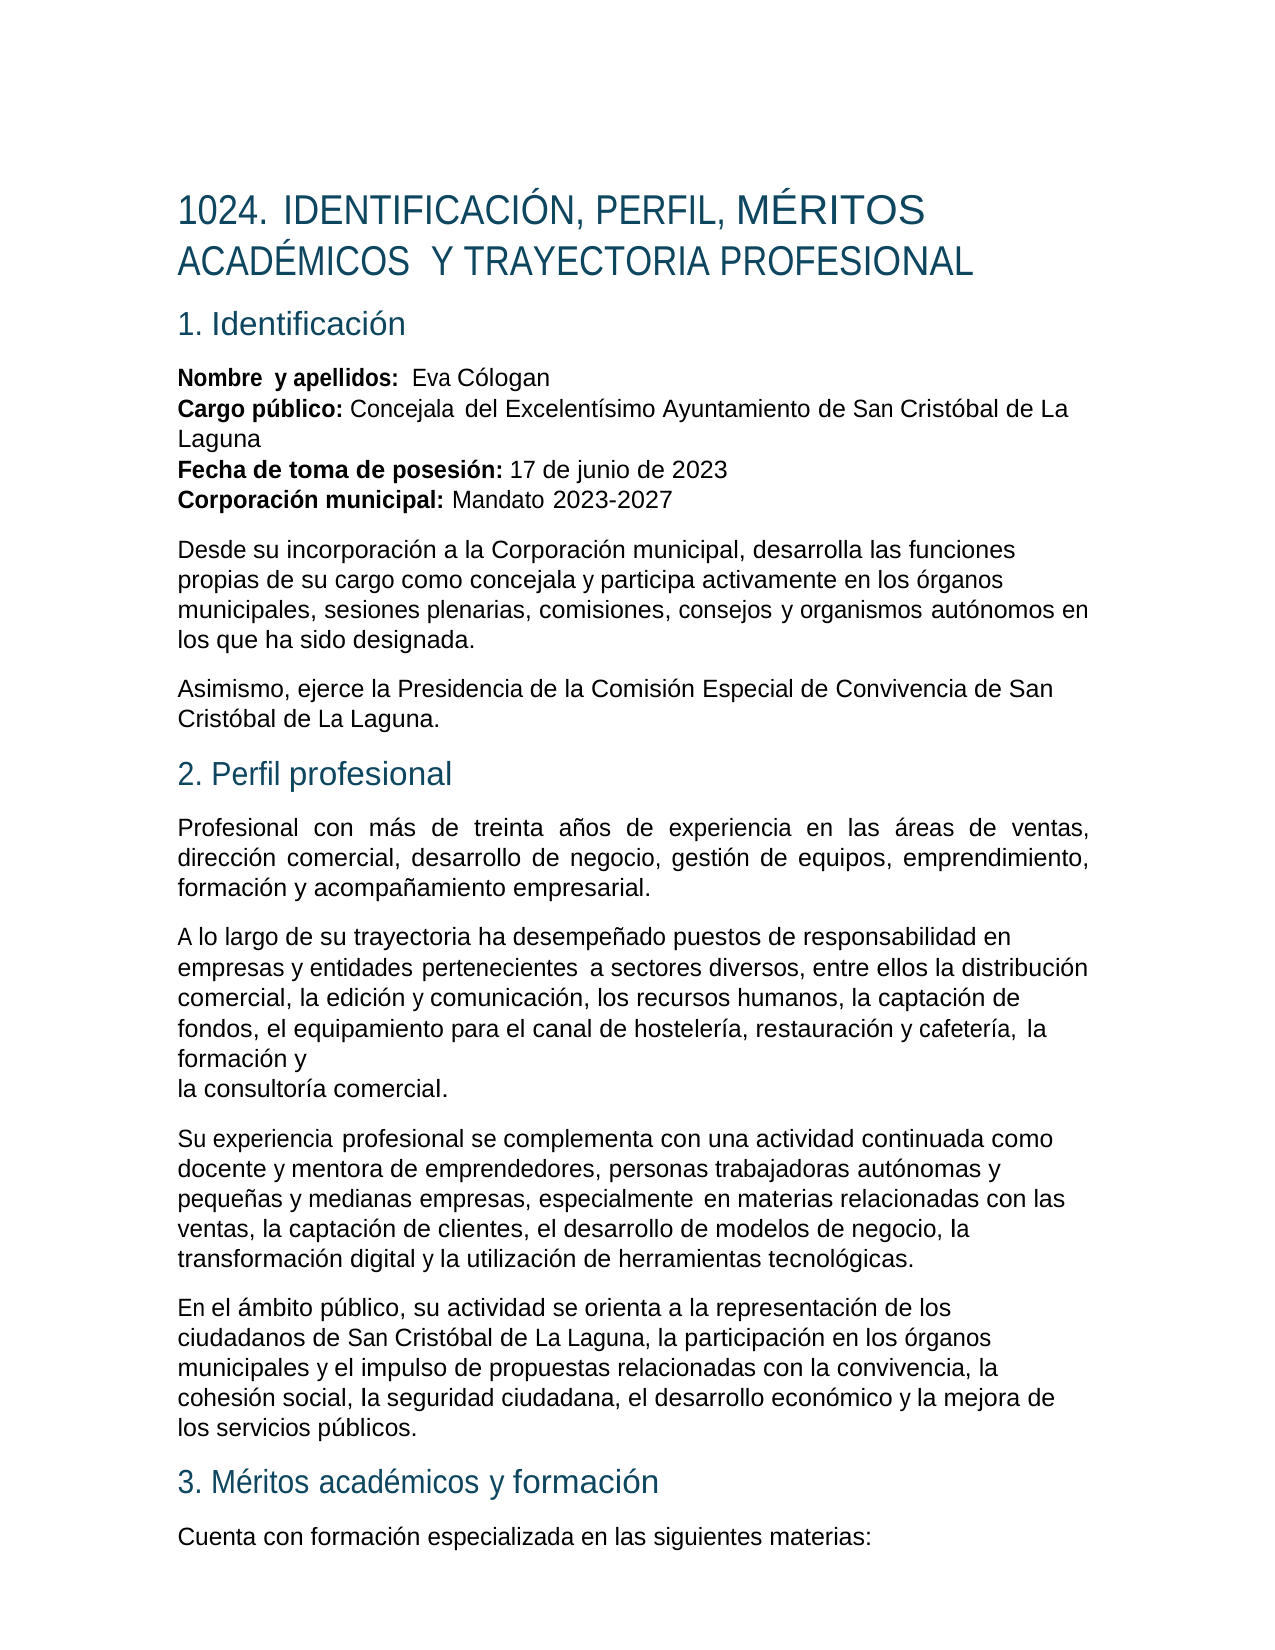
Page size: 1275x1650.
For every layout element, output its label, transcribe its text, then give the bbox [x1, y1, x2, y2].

text Nombre y apellidos: Eva Cólogan [177, 363, 1110, 392]
text Laguna [177, 424, 1110, 453]
text 3. Méritos académicos y formación [177, 1462, 1110, 1501]
text A lo largo de su trayectoria ha desempeñado puestos de responsabilidad en empresas y entidades pertenecientes a sectores diversos, entre ellos la distribución comercial, la edición y comunicación, los recursos humanos, la captación de fondos, el equipamiento para el canal de hostelería, restauración y cafetería, la formación y [177, 922, 1102, 1073]
text Desde su incorporación a la Corporación municipal, desarrolla las funciones propias de su cargo como concejala y participa activamente en los órganos municipales, sesiones plenarias, comisiones, consejos y organismos autónomos en los que ha sido designada. [177, 534, 1095, 654]
text Profesional con más de treinta años de experiencia en las áreas de ventas, dirección comercial, desarrollo de negocio, gestión de equipos, emprendimiento, formación y acompañamiento empresarial. [177, 813, 1090, 902]
text ACADÉMICOS Y TRAYECTORIA PROFESIONAL [177, 236, 1110, 284]
text Cargo público: Concejala del Excelentísimo Ayuntamiento de San Cristóbal de La [177, 394, 1110, 422]
text Fecha de toma de posesión: 17 de junio de 2023 [177, 455, 1110, 483]
text En el ámbito público, su actividad se orienta a la representación de los ciudadanos de San Cristóbal de La Laguna, la participación en los órganos municipales y el impulso de propuestas relacionadas con la convivencia, la cohesión social, la seguridad ciudadana, el desarrollo económico y la mejora de los servicios públicos. [177, 1293, 1083, 1442]
text Cuenta con formación especializada en las siguientes materias: [177, 1522, 1110, 1551]
text 1. Identificación [177, 303, 1110, 342]
text Asimismo, ejerce la Presidencia de la Comisión Especial de Convivencia de San [177, 674, 1110, 702]
text la consultoría comercial. [177, 1074, 1110, 1103]
text Corporación municipal: Mandato 2023-2027 [177, 485, 1110, 514]
text 2. Perfil profesional [177, 754, 1110, 792]
text Cristóbal de La Laguna. [177, 704, 1110, 733]
text Su experiencia profesional se complementa con una actividad continuada como docente y mentora de emprendedores, personas trabajadoras autónomas y pequeñas y medianas empresas, especialmente en materias relacionadas con las ventas, la captación de clientes, el desarrollo de modelos de negocio, la transformación digital y la utilización de herramientas tecnológicas. [177, 1124, 1067, 1273]
text 1024. IDENTIFICACIÓN, PERFIL, MÉRITOS [177, 186, 1110, 233]
